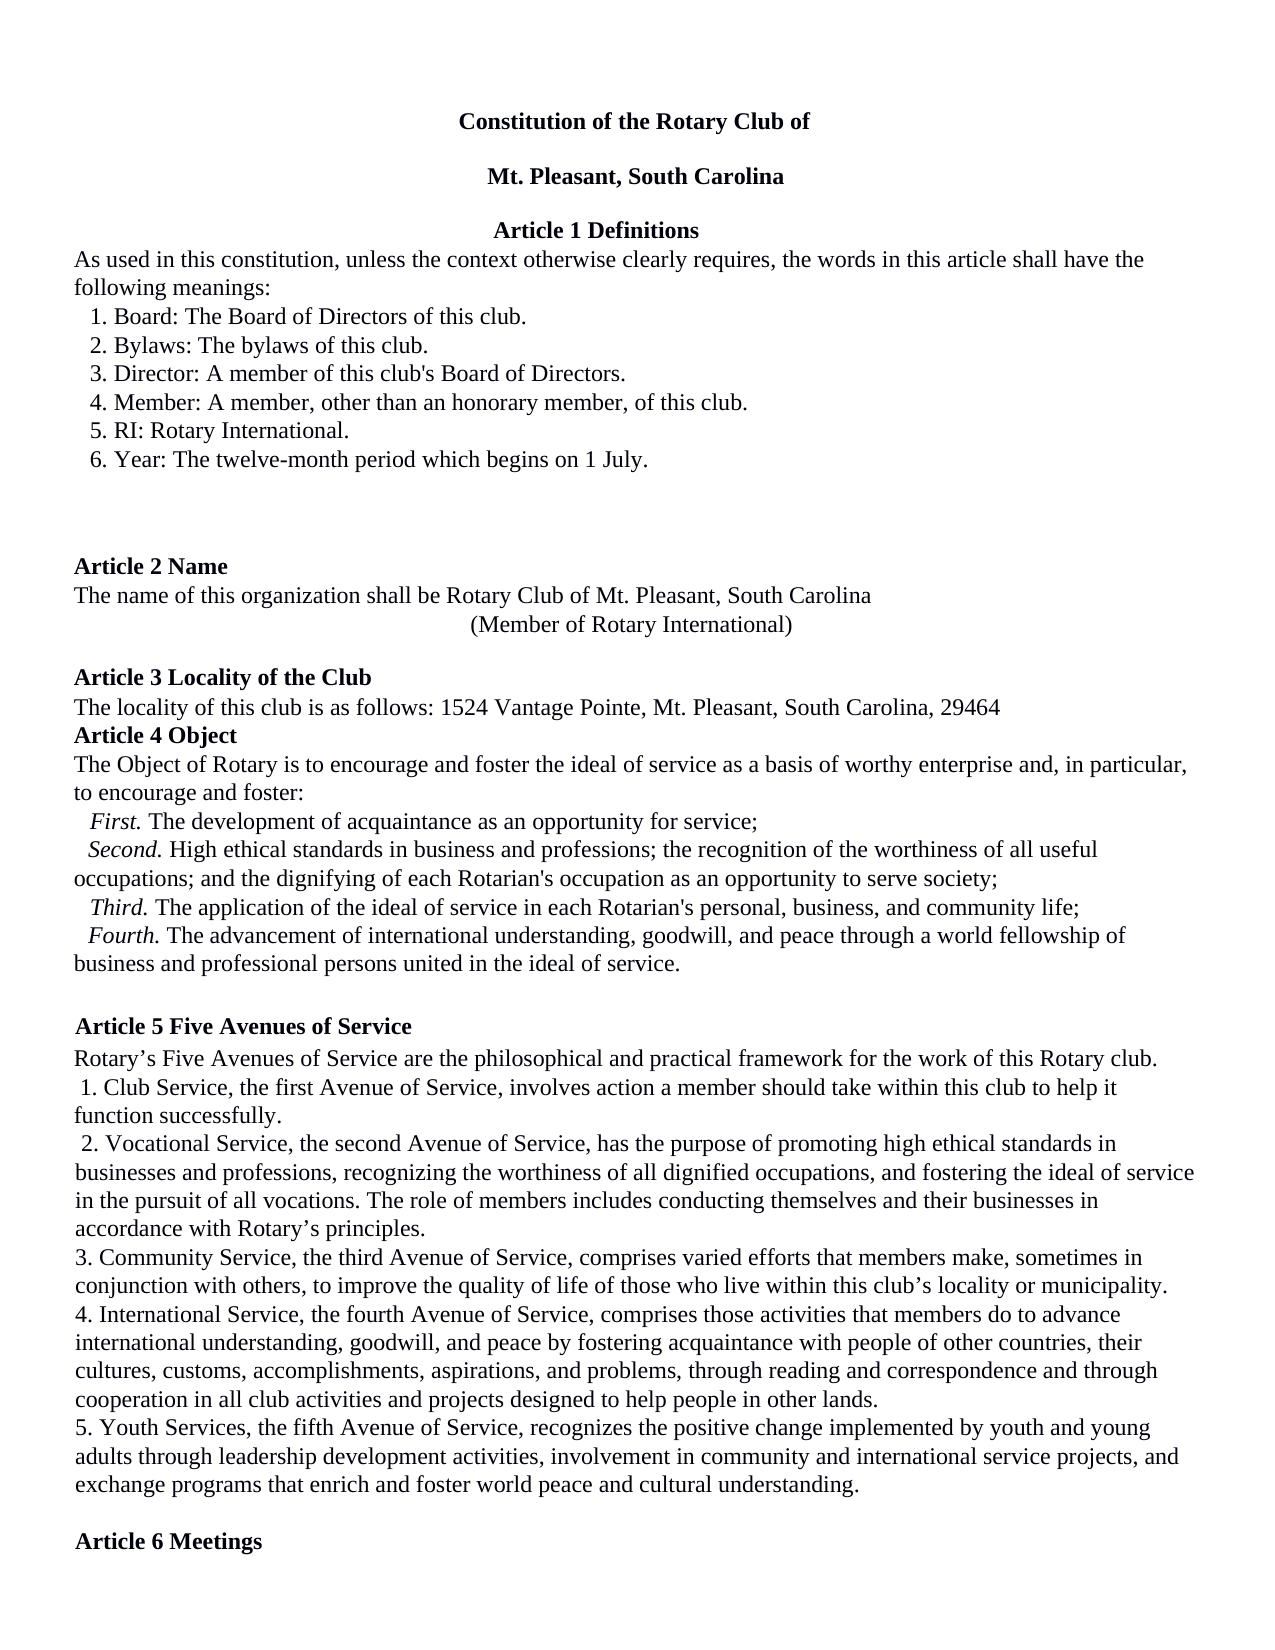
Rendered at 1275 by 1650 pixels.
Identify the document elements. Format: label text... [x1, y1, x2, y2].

list Board: The Board of Directors of this club. [89, 302, 1198, 329]
text Constitution of the Rotary Club of [75, 106, 1199, 135]
subtitle Mt. Pleasant, South Carolina [73, 162, 869, 190]
text (Member of Rotary International) [104, 610, 1171, 637]
list Director: A member of this club's Board of Directors. [89, 359, 1198, 387]
list Year: The twelve-month period which begins on 1 July. [89, 445, 1198, 473]
text Third. The application of the ideal of service in each Rotarian's personal, business, and community life; [89, 892, 1198, 920]
subtitle Article 1 Definitions [73, 216, 869, 243]
list 2. Vocational Service, the second Avenue of Service, has the purpose of promoting high ethical standards in businesses and professions, recognizing the worthiness of all dignified occupations, and fostering the ideal of service in the pursuit of all vocations. The role of members includes conducting themselves and their businesses in accordance with Rotary’s principles. [75, 1129, 1198, 1242]
text First. The development of acquaintance as an opportunity for service; [89, 807, 1198, 834]
list Member: A member, other than an honorary member, of this club. [89, 388, 1198, 416]
text The Object of Rotary is to encourage and foster the ideal of service as a basis of worthy enterprise and, in particular, to encourage and foster: [73, 750, 1198, 806]
list RI: Rotary International. [89, 417, 1198, 444]
text Second. High ethical standards in business and professions; the recognition of the worthiness of all useful occupations; and the dignifying of each Rotarian's occupation as an opportunity to serve society; [73, 836, 1198, 891]
text Rotary’s Five Avenues of Service are the philosophical and practical framework for the work of this Rotary club. [73, 1044, 1198, 1071]
subtitle Article 3 Locality of the Club [73, 663, 1199, 691]
list Article 6 Meetings [75, 1527, 1183, 1555]
text Fourth. The advancement of international understanding, goodwill, and peace through a world fellowship of business and professional persons united in the ideal of service. [73, 921, 1128, 977]
subtitle Article 2 Name [73, 552, 1199, 579]
list Bylaws: The bylaws of this club. [89, 331, 1198, 358]
text 1. Club Service, the first Avenue of Service, involves action a member should take within this club to help it function successfully. [73, 1072, 1198, 1128]
text The name of this organization shall be Rotary Club of Mt. Pleasant, South Carolina [73, 581, 1198, 609]
text 3. Community Service, the third Avenue of Service, comprises varied efforts that members make, sometimes in conjunction with others, to improve the quality of life of those who live within this club’s locality or municipality. 4. International Service, the fourth Avenue of Service, comprises those activities that members do to advance international understanding, goodwill, and peace by fostering acquaintance with people of other countries, their cultures, customs, accomplishments, aspirations, and problems, through reading and correspondence and through cooperation in all club activities and projects designed to help people in other lands. [75, 1243, 1198, 1412]
text Article 4 Object [73, 721, 1086, 749]
text As used in this constitution, unless the context otherwise clearly requires, the words in this article shall have the following meanings: [73, 245, 1198, 301]
text Article 5 Five Avenues of Service [75, 1012, 1128, 1040]
text 5. Youth Services, the fifth Avenue of Service, recognizes the positive change implemented by youth and young adults through leadership development activities, involvement in community and international service projects, and exchange programs that enrich and foster world peace and cultural understanding. [75, 1413, 1183, 1498]
text The locality of this club is as follows: 1524 Vantage Pointe, Mt. Pleasant, South Carolina, 29464 [73, 693, 1086, 720]
